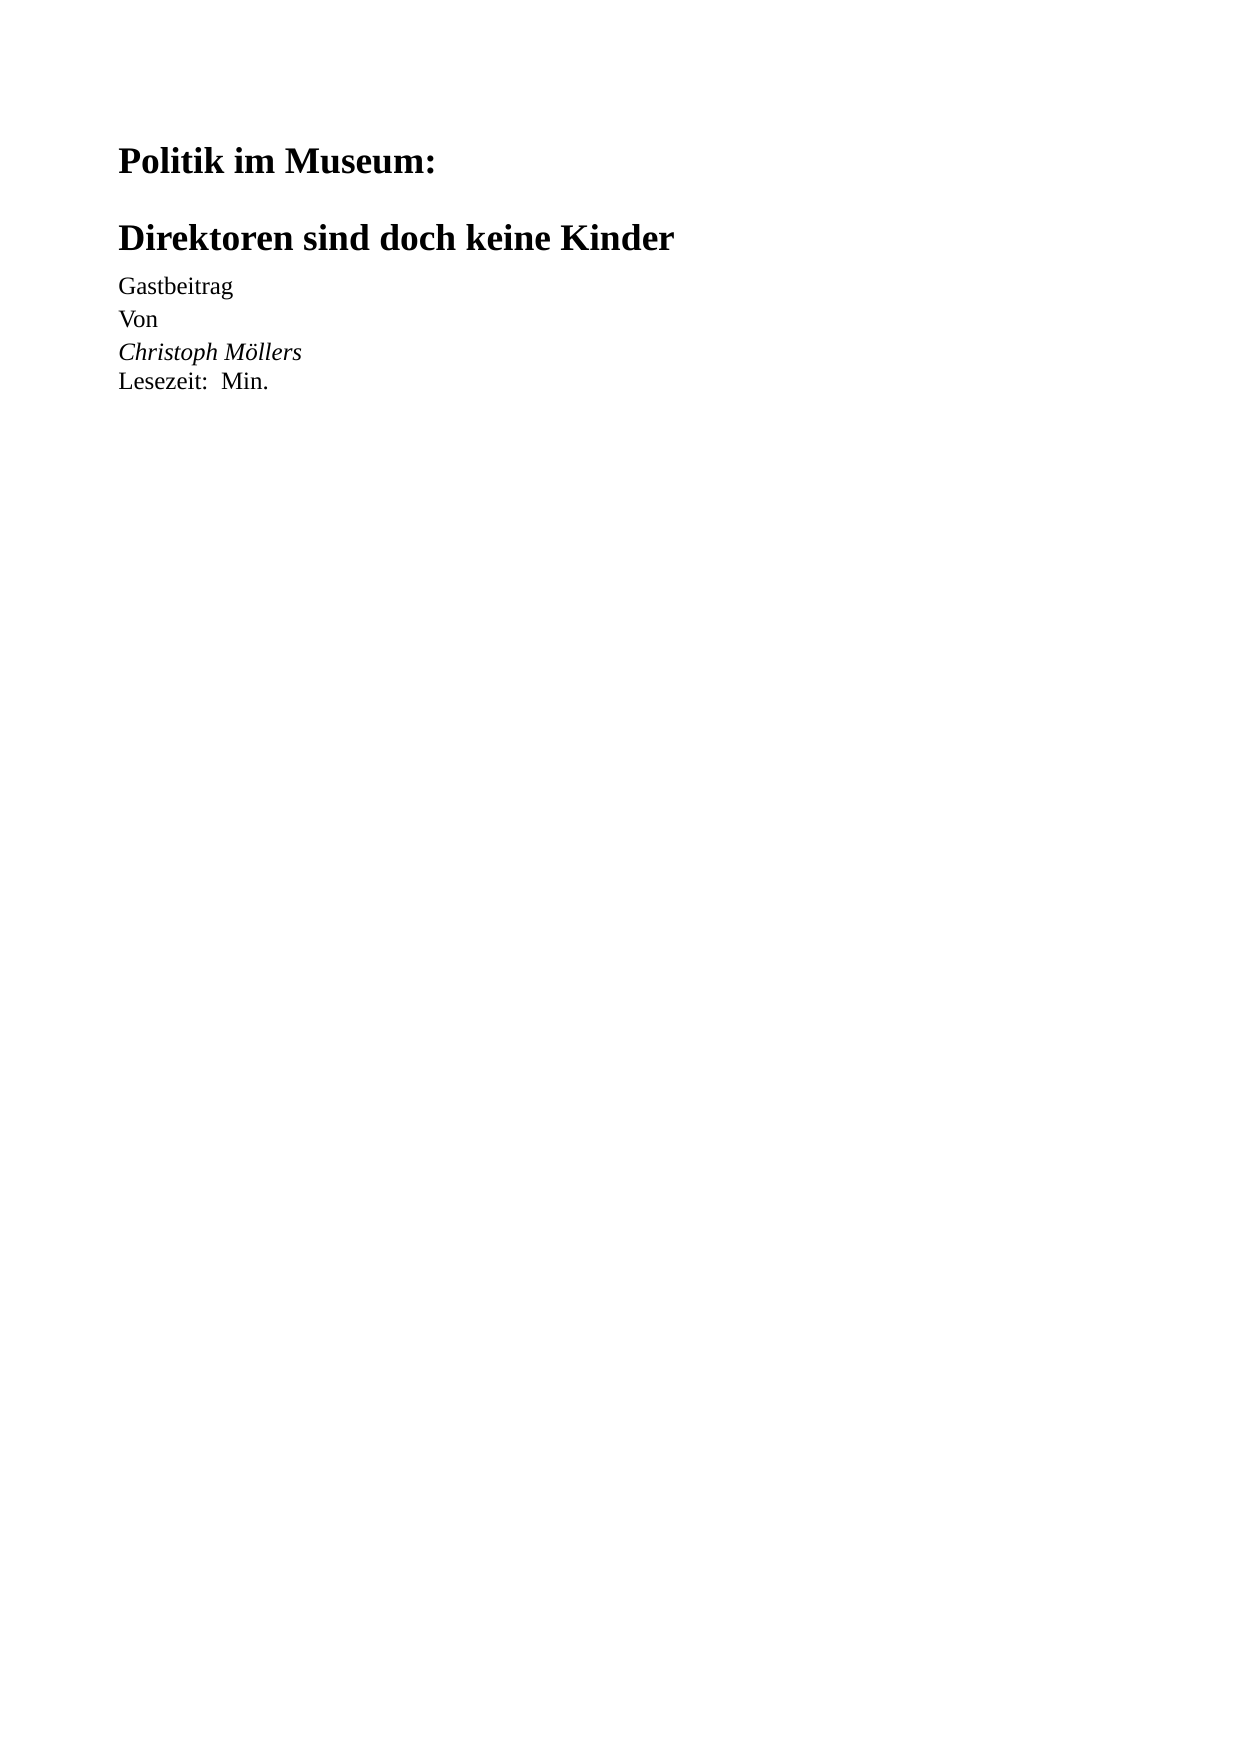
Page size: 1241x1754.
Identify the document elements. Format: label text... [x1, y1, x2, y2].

text Christoph Möllers [118, 337, 1122, 366]
text Von [118, 304, 1122, 333]
subtitle Politik im Museum: [118, 139, 1122, 182]
text Lesezeit: Min. [118, 366, 1122, 394]
subtitle Direktoren sind doch keine Kinder [118, 215, 1122, 258]
text Gastbeitrag [118, 271, 1122, 300]
